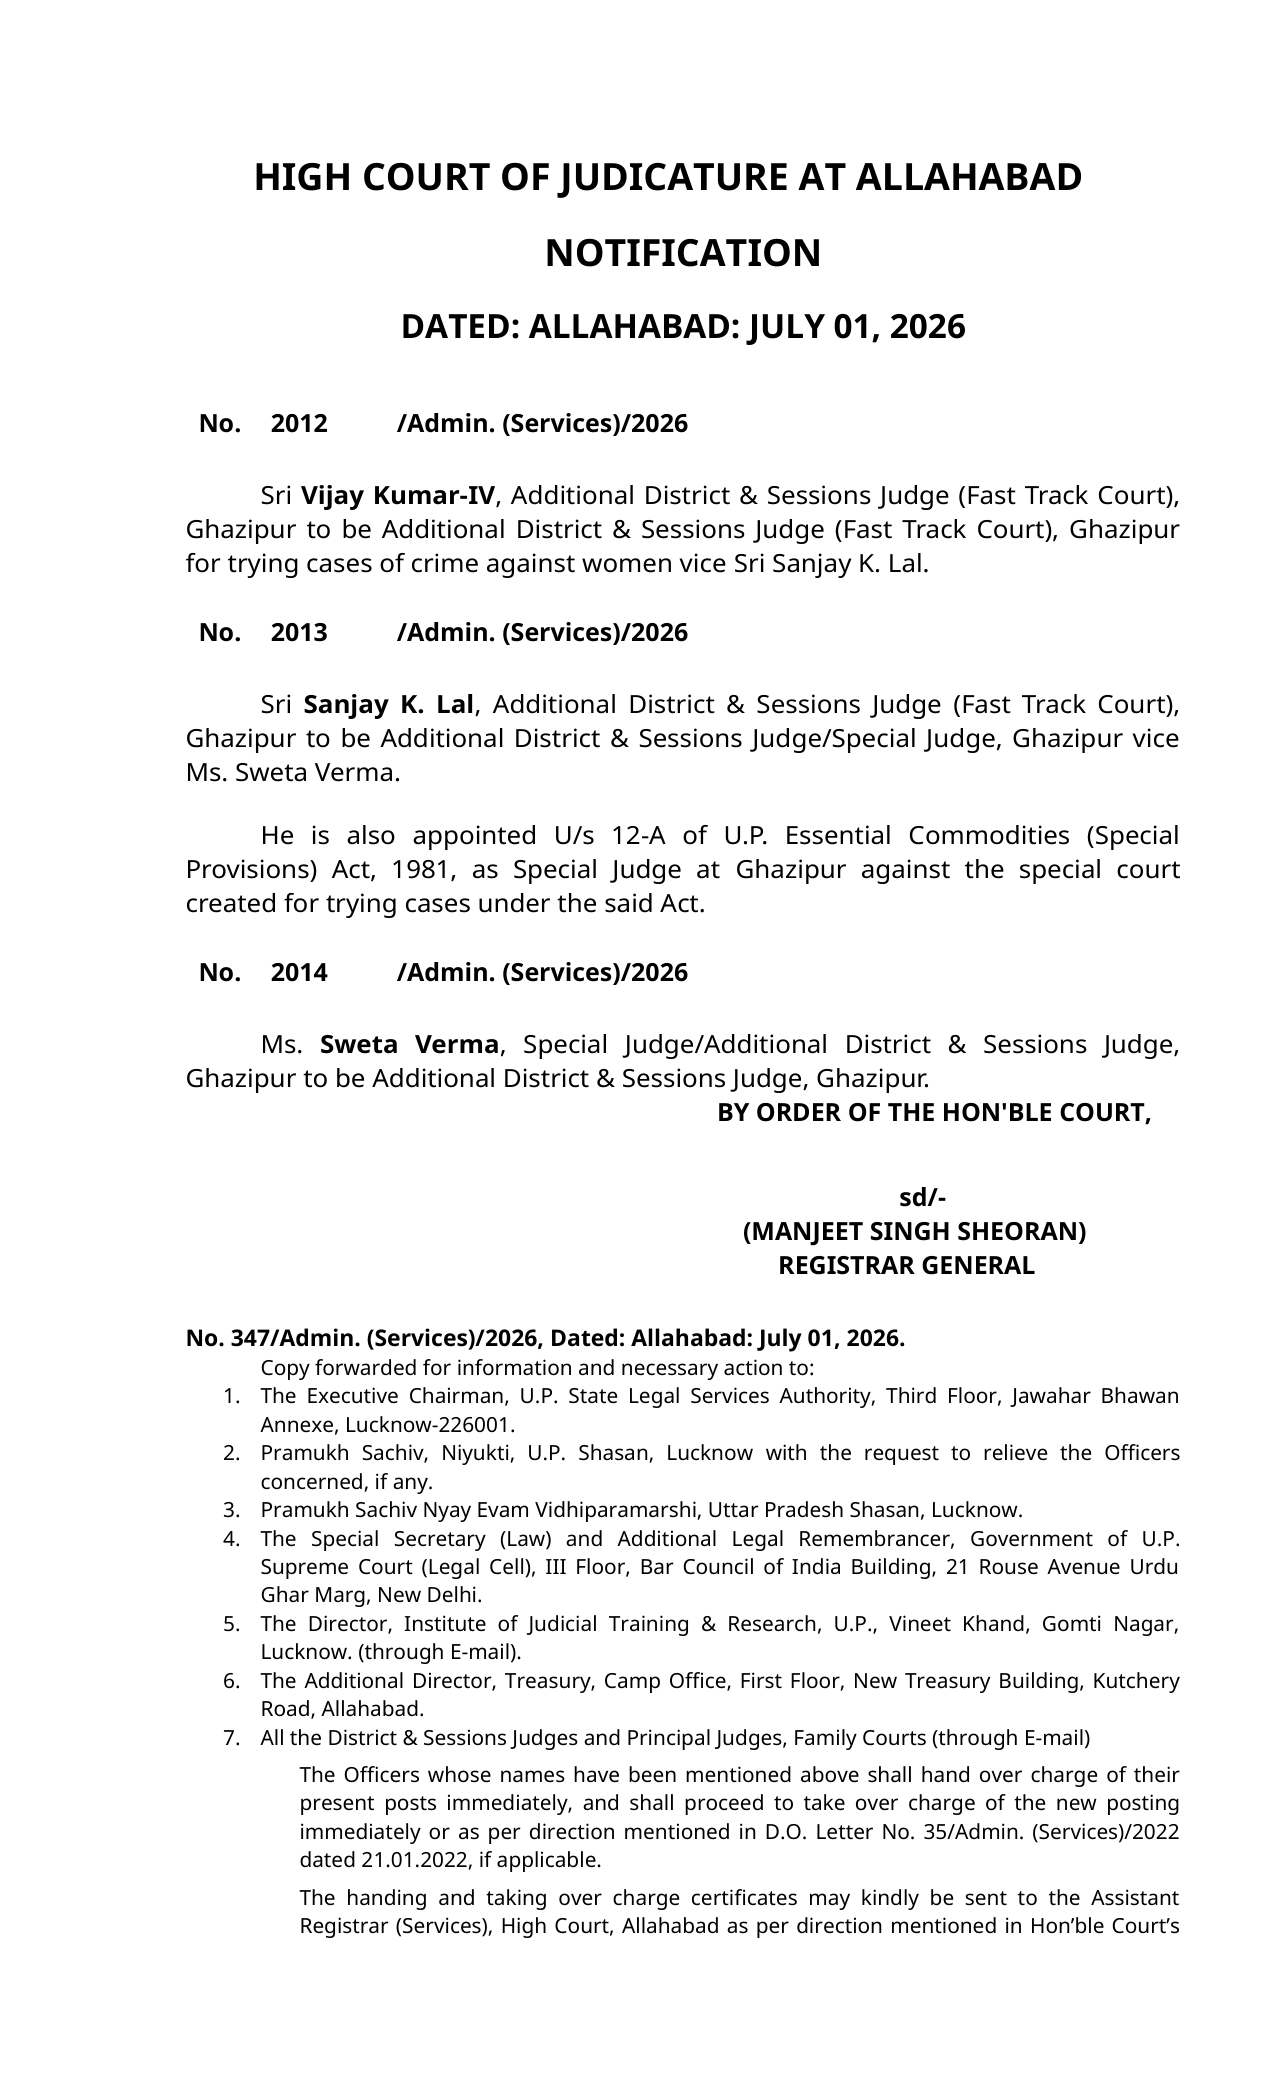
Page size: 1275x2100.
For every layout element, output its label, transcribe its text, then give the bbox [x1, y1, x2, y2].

text The Officers whose names have been mentioned above shall hand over charge of their present posts immediately, and shall proceed to take over charge of the new posting immediately or as per direction mentioned in D.O. Letter No. 35/Admin. (Services)/2022 dated 21.01.2022, if applicable. [299, 1760, 1181, 1874]
text Sri Sanjay K. Lal, Additional District & Sessions Judge (Fast Track Court), Ghazipur to be Additional District & Sessions Judge/Special Judge, Ghazipur vice Ms. Sweta Verma. [185, 687, 1181, 789]
table_header /Admin. (Services)/2026 [385, 949, 789, 997]
subtitle NOTIFICATION [185, 227, 1181, 278]
list The Special Secretary (Law) and Additional Legal Remembrancer, Government of U.P. Supreme Court (Legal Cell), III Floor, Bar Council of India Building, 21 Rouse Avenue Urdu Ghar Marg, New Delhi. [223, 1524, 1181, 1609]
list The Additional Director, Treasury, Camp Office, First Floor, New Treasury Building, Kutchery Road, Allahabad. [223, 1666, 1181, 1723]
text No. 347/Admin. (Services)/2026, Dated: Allahabad: July 01, 2026. [185, 1322, 1181, 1353]
table_header 2014 [259, 949, 385, 997]
table_header 2013 [259, 609, 385, 658]
table_header No. [187, 949, 259, 997]
table_header /Admin. (Services)/2026 [385, 400, 789, 449]
list The Director, Institute of Judicial Training & Research, U.P., Vineet Khand, Gomti Nagar, Lucknow. (through E-mail). [223, 1609, 1181, 1666]
text (MANJEET SINGH SHEORAN) [185, 1213, 1183, 1248]
subtitle DATED: ALLAHABAD: JULY 01, 2026 [185, 303, 1181, 348]
text Ms. Sweta Verma, Special Judge/Additional District & Sessions Judge, Ghazipur to be Additional District & Sessions Judge, Ghazipur. [185, 1026, 1181, 1094]
text sd/- [185, 1179, 1181, 1213]
table_header No. [187, 609, 259, 658]
list All the District & Sessions Judges and Principal Judges, Family Courts (through E-mail) [223, 1723, 1181, 1751]
table_header 2012 [259, 400, 385, 449]
text BY ORDER OF THE HON'BLE COURT, [560, 1094, 1181, 1128]
list The Executive Chairman, U.P. State Legal Services Authority, Third Floor, Jawahar Bhawan Annexe, Lucknow-226001. [223, 1381, 1181, 1438]
text He is also appointed U/s 12-A of U.P. Essential Commodities (Special Provisions) Act, 1981, as Special Judge at Ghazipur against the special court created for trying cases under the said Act. [185, 817, 1181, 920]
text Sri Vijay Kumar-IV, Additional District & Sessions Judge (Fast Track Court), Ghazipur to be Additional District & Sessions Judge (Fast Track Court), Ghazipur for trying cases of crime against women vice Sri Sanjay K. Lal. [185, 478, 1181, 580]
table_header /Admin. (Services)/2026 [385, 609, 789, 658]
text The handing and taking over charge certificates may kindly be sent to the Assistant Registrar (Services), High Court, Allahabad as per direction mentioned in Hon’ble Court’s [299, 1883, 1181, 1940]
list Pramukh Sachiv, Niyukti, U.P. Shasan, Lucknow with the request to relieve the Officers concerned, if any. [223, 1438, 1181, 1495]
text Copy forwarded for information and necessary action to: [185, 1353, 1181, 1381]
table_header No. [187, 400, 259, 449]
text REGISTRAR GENERAL [185, 1248, 1181, 1282]
list Pramukh Sachiv Nyay Evam Vidhiparamarshi, Uttar Pradesh Shasan, Lucknow. [223, 1495, 1181, 1524]
title HIGH COURT OF JUDICATURE AT ALLAHABAD [148, 150, 1189, 201]
